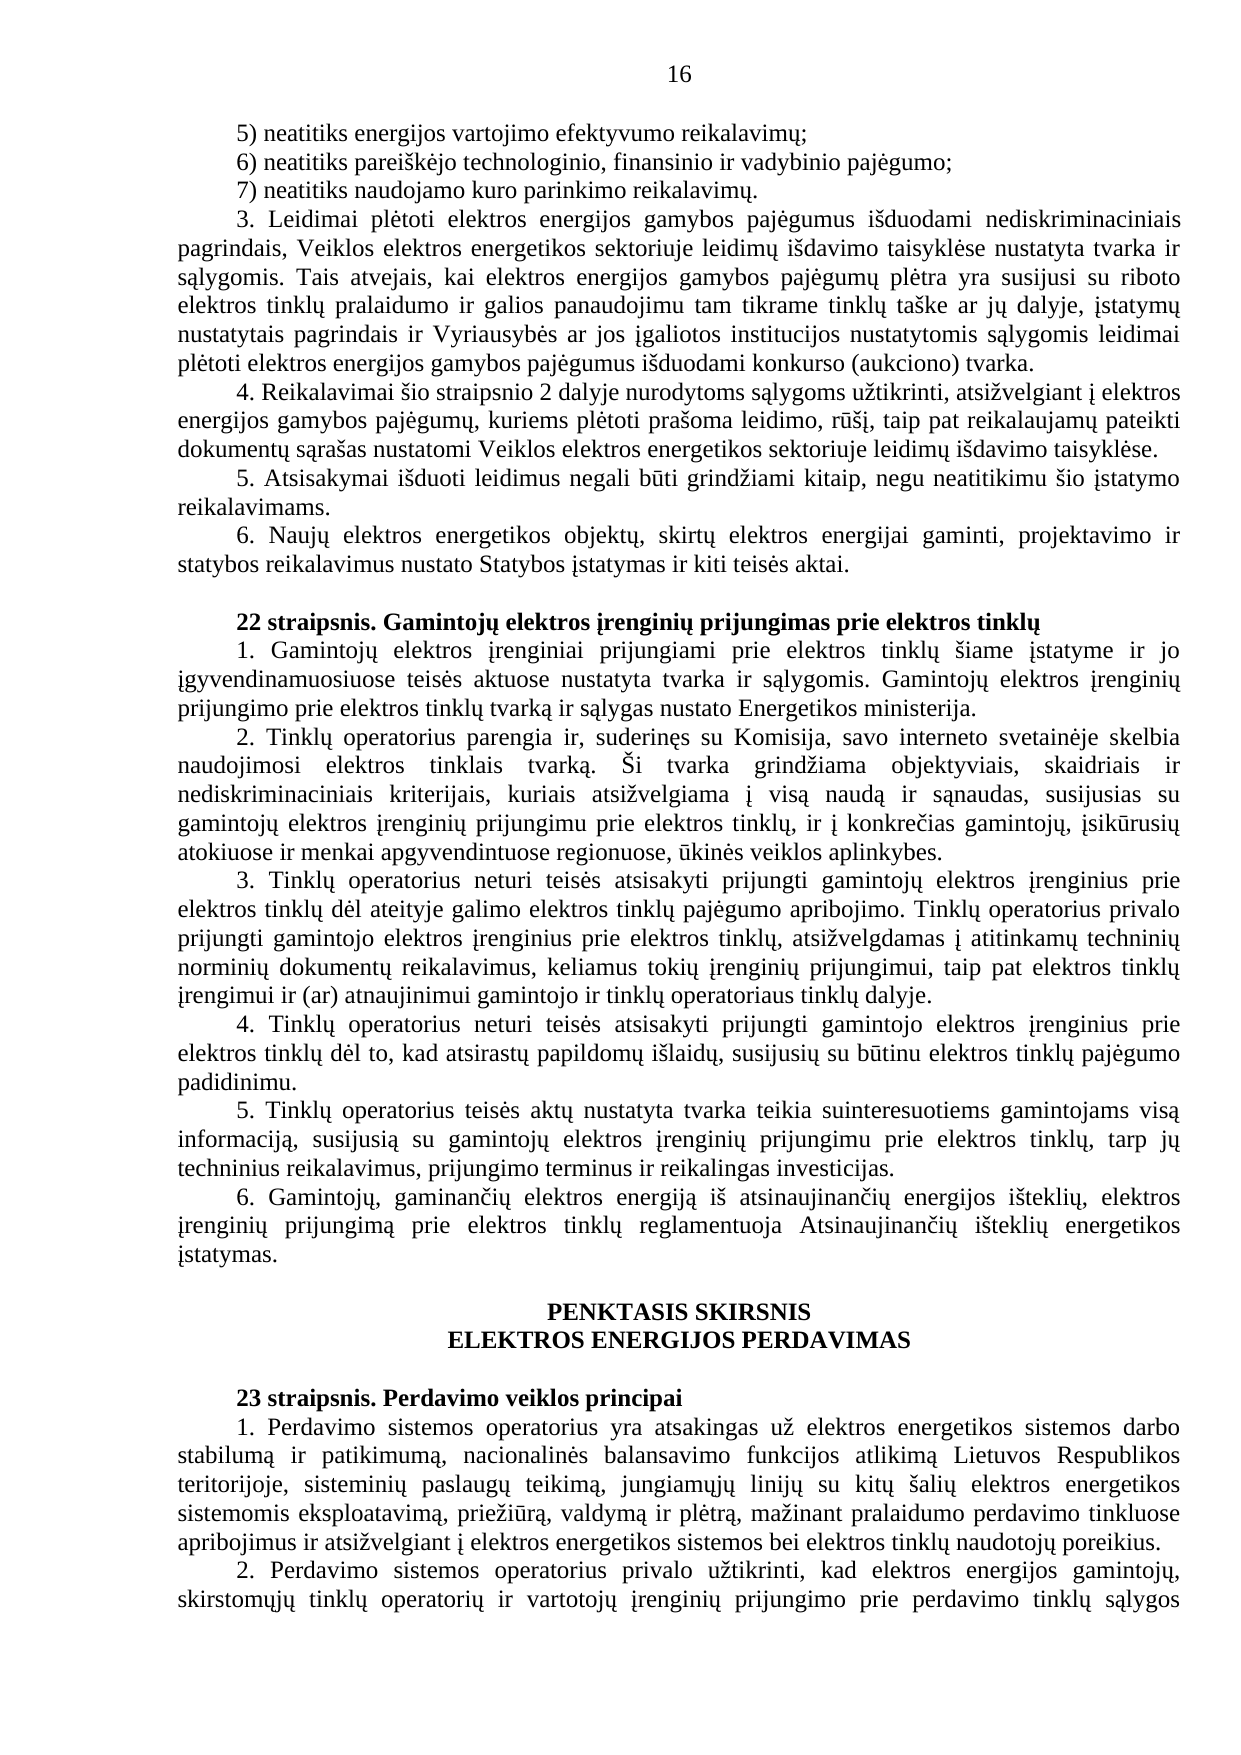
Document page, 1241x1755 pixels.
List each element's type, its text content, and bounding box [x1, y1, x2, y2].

text 3. Leidimai plėtoti elektros energijos gamybos pajėgumus išduodami nediskriminaciniais pagrindais, Veiklos elektros energetikos sektoriuje leidimų išdavimo taisyklėse nustatyta tvarka ir sąlygomis. Tais atvejais, kai elektros energijos gamybos pajėgumų plėtra yra susijusi su riboto elektros tinklų pralaidumo ir galios panaudojimu tam tikrame tinklų taške ar jų dalyje, įstatymų nustatytais pagrindais ir Vyriausybės ar jos įgaliotos institucijos nustatytomis sąlygomis leidimai plėtoti elektros energijos gamybos pajėgumus išduodami konkurso (aukciono) tvarka. [177, 204, 1181, 377]
text 1. Gamintojų elektros įrenginiai prijungiami prie elektros tinklų šiame įstatyme ir jo įgyvendinamuosiuose teisės aktuose nustatyta tvarka ir sąlygomis. Gamintojų elektros įrenginių prijungimo prie elektros tinklų tvarką ir sąlygas nustato Energetikos ministerija. [177, 636, 1181, 722]
text 5. Atsisakymai išduoti leidimus negali būti grindžiami kitaip, negu neatitikimu šio įstatymo reikalavimams. [177, 463, 1181, 521]
text 2. Perdavimo sistemos operatorius privalo užtikrinti, kad elektros energijos gamintojų, skirstomųjų tinklų operatorių ir vartotojų įrenginių prijungimo prie perdavimo tinklų sąlygos [177, 1556, 1181, 1613]
text 3. Tinklų operatorius neturi teisės atsisakyti prijungti gamintojų elektros įrenginius prie elektros tinklų dėl ateityje galimo elektros tinklų pajėgumo apribojimo. Tinklų operatorius privalo prijungti gamintojo elektros įrenginius prie elektros tinklų, atsižvelgdamas į atitinkamų techninių norminių dokumentų reikalavimus, keliamus tokių įrenginių prijungimui, taip pat elektros tinklų įrengimui ir (ar) atnaujinimui gamintojo ir tinklų operatoriaus tinklų dalyje. [177, 866, 1181, 1009]
text 5. Tinklų operatorius teisės aktų nustatyta tvarka teikia suinteresuotiems gamintojams visą informaciją, susijusią su gamintojų elektros įrenginių prijungimu prie elektros tinklų, tarp jų techninius reikalavimus, prijungimo terminus ir reikalingas investicijas. [177, 1096, 1181, 1182]
text 2. Tinklų operatorius parengia ir, suderinęs su Komisija, savo interneto svetainėje skelbia naudojimosi elektros tinklais tvarką. Ši tvarka grindžiama objektyviais, skaidriais ir nediskriminaciniais kriterijais, kuriais atsižvelgiama į visą naudą ir sąnaudas, susijusias su gamintojų elektros įrenginių prijungimu prie elektros tinklų, ir į konkrečias gamintojų, įsikūrusių atokiuose ir menkai apgyvendintuose regionuose, ūkinės veiklos aplinkybes. [177, 722, 1181, 866]
text ELEKTROS ENERGIJOS PERDAVIMAS [177, 1326, 1181, 1354]
text 5) neatitiks energijos vartojimo efektyvumo reikalavimų; [177, 118, 1181, 147]
text 6. Naujų elektros energetikos objektų, skirtų elektros energijai gaminti, projektavimo ir statybos reikalavimus nustato Statybos įstatymas ir kiti teisės aktai. [177, 521, 1181, 578]
text 7) neatitiks naudojamo kuro parinkimo reikalavimų. [177, 176, 1181, 204]
text 23 straipsnis. Perdavimo veiklos principai [177, 1383, 1181, 1412]
text 4. Reikalavimai šio straipsnio 2 dalyje nurodytoms sąlygoms užtikrinti, atsižvelgiant į elektros energijos gamybos pajėgumų, kuriems plėtoti prašoma leidimo, rūšį, taip pat reikalaujamų pateikti dokumentų sąrašas nustatomi Veiklos elektros energetikos sektoriuje leidimų išdavimo taisyklėse. [177, 377, 1181, 463]
text PENKTASIS SKIRSNIS [177, 1297, 1181, 1326]
text 22 straipsnis. Gamintojų elektros įrenginių prijungimas prie elektros tinklų [177, 607, 1181, 636]
text 1. Perdavimo sistemos operatorius yra atsakingas už elektros energetikos sistemos darbo stabilumą ir patikimumą, nacionalinės balansavimo funkcijos atlikimą Lietuvos Respublikos teritorijoje, sisteminių paslaugų teikimą, jungiamųjų linijų su kitų šalių elektros energetikos sistemomis eksploatavimą, priežiūrą, valdymą ir plėtrą, mažinant pralaidumo perdavimo tinkluose apribojimus ir atsižvelgiant į elektros energetikos sistemos bei elektros tinklų naudotojų poreikius. [177, 1412, 1181, 1556]
text 6) neatitiks pareiškėjo technologinio, finansinio ir vadybinio pajėgumo; [177, 147, 1181, 176]
text 6. Gamintojų, gaminančių elektros energiją iš atsinaujinančių energijos išteklių, elektros įrenginių prijungimą prie elektros tinklų reglamentuoja Atsinaujinančių išteklių energetikos įstatymas. [177, 1182, 1181, 1268]
text 4. Tinklų operatorius neturi teisės atsisakyti prijungti gamintojo elektros įrenginius prie elektros tinklų dėl to, kad atsirastų papildomų išlaidų, susijusių su būtinu elektros tinklų pajėgumo padidinimu. [177, 1009, 1181, 1096]
